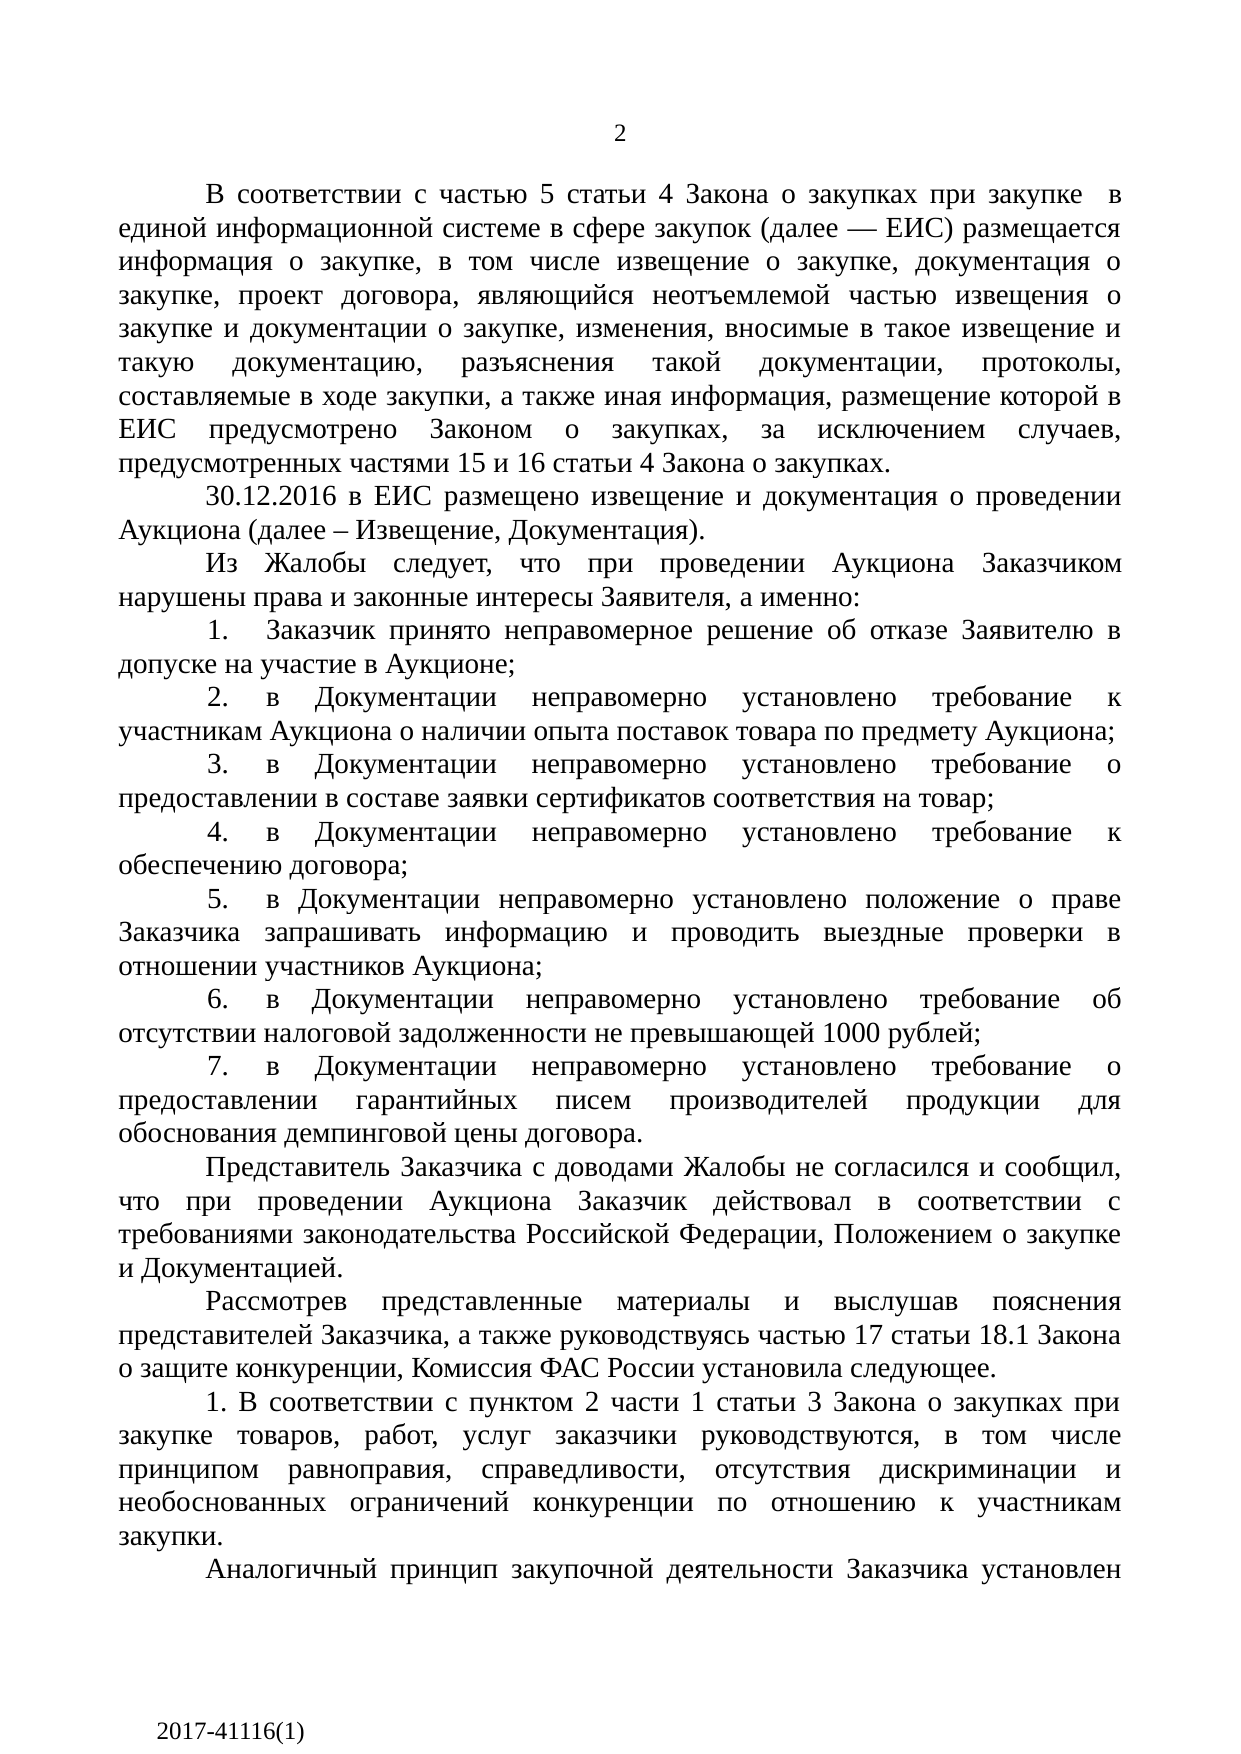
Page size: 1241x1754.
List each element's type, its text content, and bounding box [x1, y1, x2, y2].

list в Документации неправомерно установлено требование к обеспечению договора; [118, 814, 1122, 881]
text Аналогичный принцип закупочной деятельности Заказчика установлен [118, 1552, 1122, 1585]
text Рассмотрев представленные материалы и выслушав пояснения представителей Заказчика, а также руководствуясь частью 17 статьи 18.1 Закона о защите конкуренции, Комиссия ФАС России установила следующее. [118, 1283, 1122, 1384]
text Из Жалобы следует, что при проведении Аукциона Заказчиком нарушены права и законные интересы Заявителя, а именно: [118, 545, 1122, 612]
text В соответствии с частью 5 статьи 4 Закона о закупках при закупке в единой информационной системе в сфере закупок (далее — ЕИС) размещается информация о закупке, в том числе извещение о закупке, документация о закупке, проект договора, являющийся неотъемлемой частью извещения о закупке и документации о закупке, изменения, вносимые в такое извещение и такую документацию, разъяснения такой документации, протоколы, составляемые в ходе закупки, а также иная информация, размещение которой в ЕИС предусмотрено Законом о закупках, за исключением случаев, предусмотренных частями 15 и 16 статьи 4 Закона о закупках. [118, 176, 1122, 478]
text 30.12.2016 в ЕИС размещено извещение и документация о проведении Аукциона (далее – Извещение, Документация). [118, 478, 1122, 545]
list Заказчик принято неправомерное решение об отказе Заявителю в допуске на участие в Аукционе; [118, 612, 1122, 679]
list в Документации неправомерно установлено положение о праве Заказчика запрашивать информацию и проводить выездные проверки в отношении участников Аукциона; [118, 881, 1122, 981]
text 1. В соответствии с пунктом 2 части 1 статьи 3 Закона о закупках при закупке товаров, работ, услуг заказчики руководствуются, в том числе принципом равноправия, справедливости, отсутствия дискриминации и необоснованных ограничений конкуренции по отношению к участникам закупки. [118, 1384, 1122, 1552]
list в Документации неправомерно установлено требование о предоставлении гарантийных писем производителей продукции для обоснования демпинговой цены договора. [118, 1048, 1122, 1149]
list в Документации неправомерно установлено требование об отсутствии налоговой задолженности не превышающей 1000 рублей; [118, 981, 1122, 1048]
list в Документации неправомерно установлено требование к участникам Аукциона о наличии опыта поставок товара по предмету Аукциона; [118, 679, 1122, 747]
text Представитель Заказчика с доводами Жалобы не согласился и сообщил, что при проведении Аукциона Заказчик действовал в соответствии с требованиями законодательства Российской Федерации, Положением о закупке и Документацией. [118, 1149, 1122, 1283]
list в Документации неправомерно установлено требование о предоставлении в составе заявки сертификатов соответствия на товар; [118, 747, 1122, 814]
